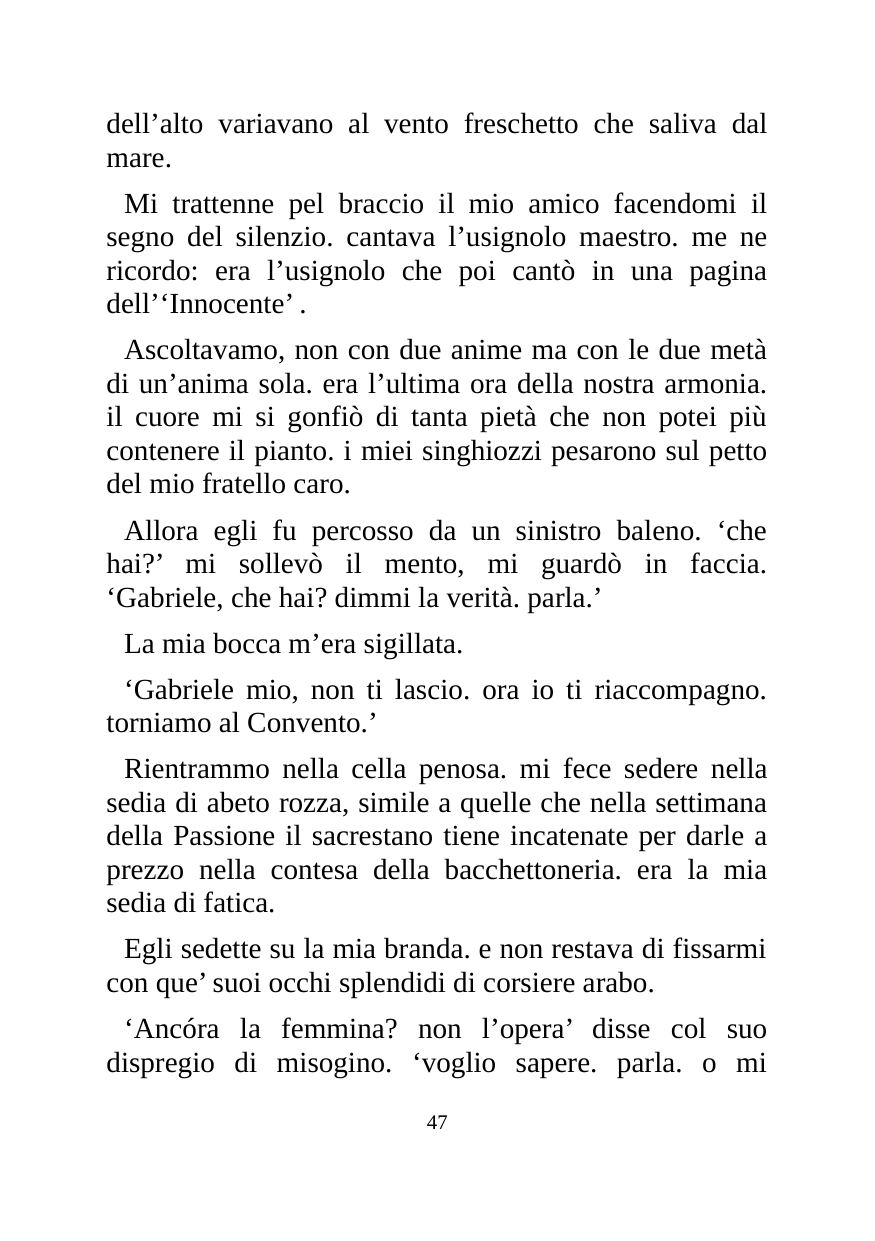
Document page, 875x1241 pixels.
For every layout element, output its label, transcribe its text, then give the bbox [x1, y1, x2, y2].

text ‘Gabriele mio, non ti lascio. ora io ti riaccompagno. torniamo al Convento.’ [106, 672, 768, 739]
text Rientrammo nella cella penosa. mi fece sedere nella sedia di abeto rozza, simile a quelle che nella settimana della Passione il sacrestano tiene incatenate per darle a prezzo nella contesa della bacchettoneria. era la mia sedia di fatica. [106, 751, 768, 919]
text Allora egli fu percosso da un sinistro baleno. ‘che hai?’ mi sollevò il mento, mi guardò in faccia. ‘Gabriele, che hai? dimmi la verità. parla.’ [106, 513, 768, 613]
text Mi trattenne pel braccio il mio amico facendomi il segno del silenzio. cantava l’usignolo maestro. me ne ricordo: era l’usignolo che poi cantò in una pagina dell’‘Innocente’ . [106, 186, 768, 320]
text ‘Ancóra la femmina? non l’opera’ disse col suo dispregio di misogino. ‘voglio sapere. parla. o mi [106, 1011, 768, 1078]
text La mia bocca m’era sigillata. [106, 626, 768, 659]
text Ascoltavamo, non con due anime ma con le due metà di un’anima sola. era l’ultima ora della nostra armonia. il cuore mi si gonfiò di tanta pietà che non potei più contenere il pianto. i miei singhiozzi pesarono sul petto del mio fratello caro. [106, 332, 768, 500]
text Egli sedette su la mia branda. e non restava di fissarmi con que’ suoi occhi splendidi di corsiere arabo. [106, 932, 768, 999]
text dell’alto variavano al vento freschetto che saliva dal mare. [106, 106, 768, 173]
